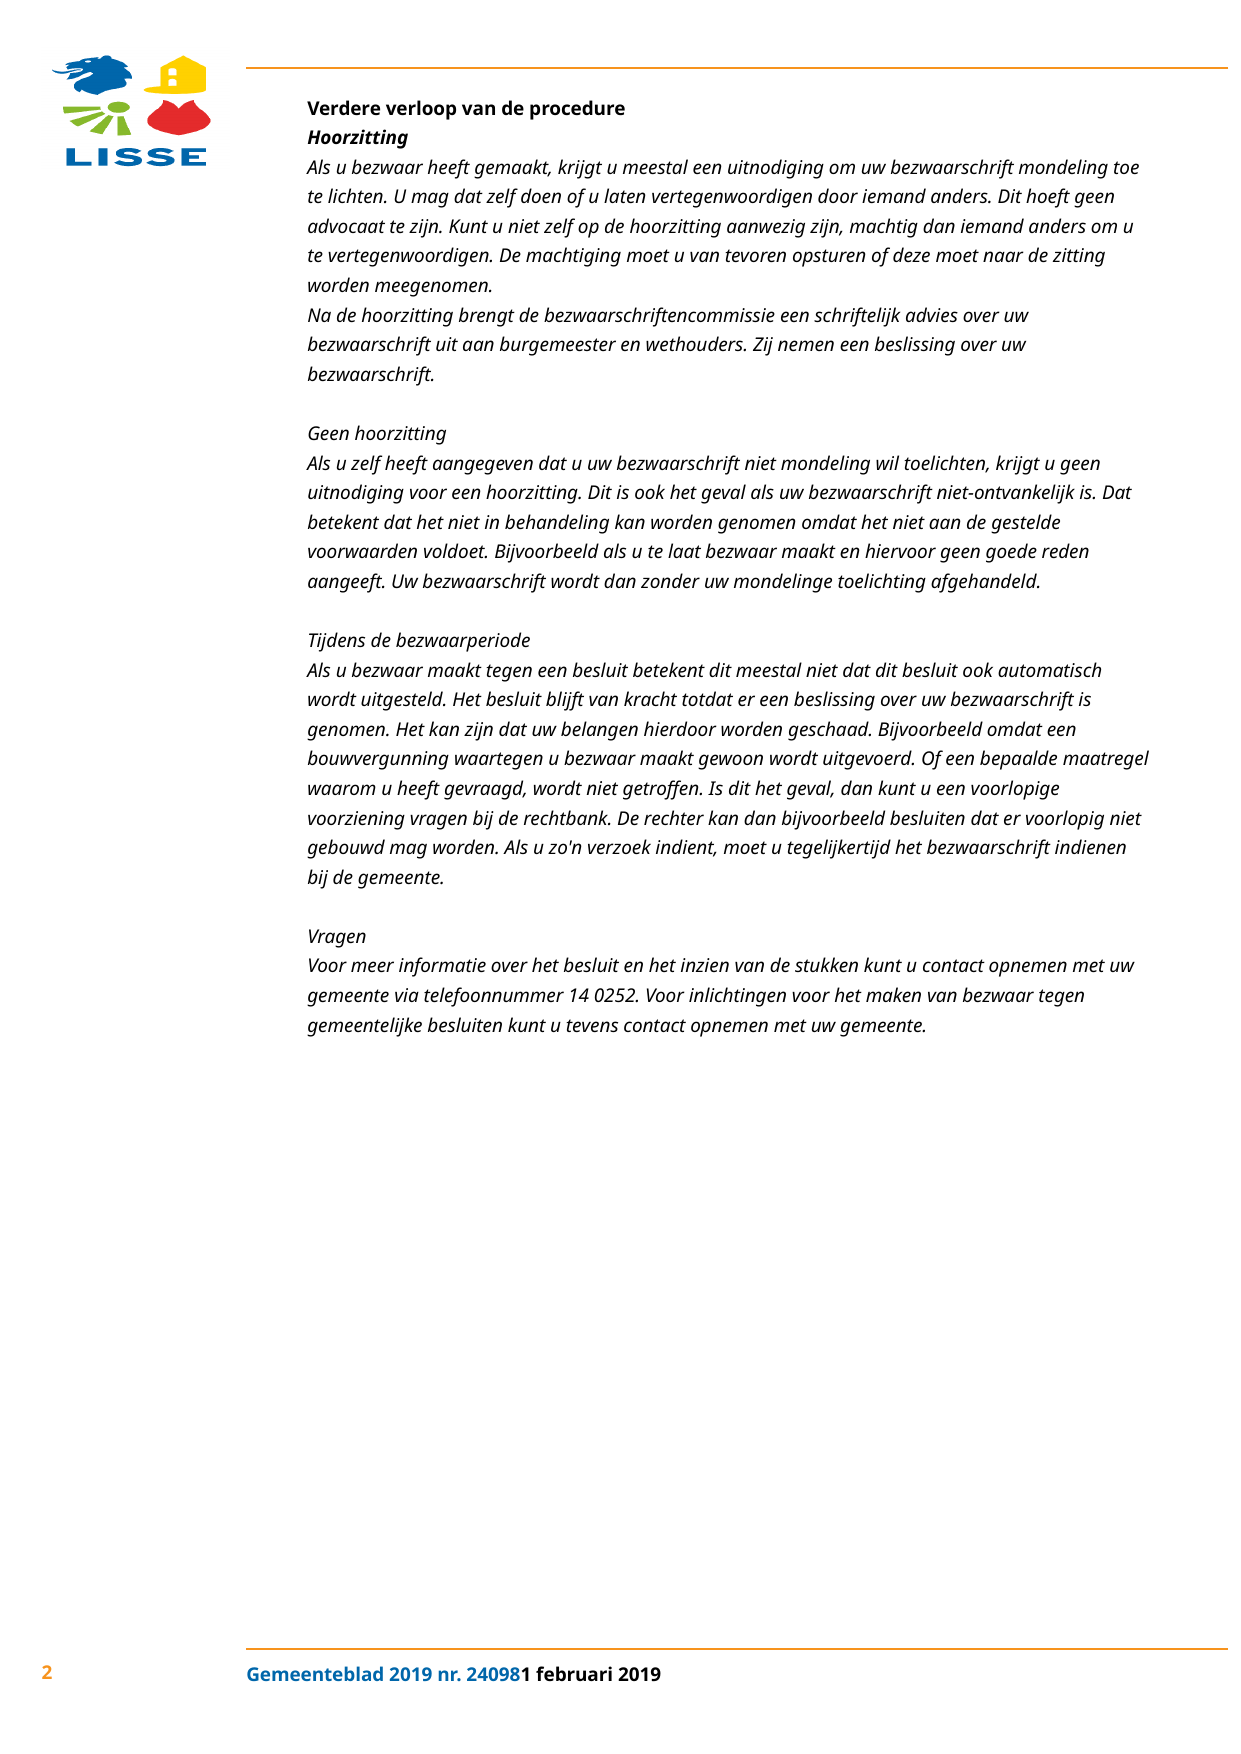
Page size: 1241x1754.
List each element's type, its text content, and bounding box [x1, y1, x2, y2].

picture [41, 47, 231, 172]
list Geen hoorzitting [248, 420, 1152, 446]
list Voor meer informatie over het besluit en het inzien van de stukken kunt u contact opnemen met uw gemeente via telefoonnummer 14 0252. Voor inlichtingen voor het maken van bezwaar tegen gemeentelijke besluiten kunt u tevens contact opnemen met uw gemeente. [248, 953, 1152, 1038]
list Verdere verloop van de procedure [248, 95, 1152, 121]
list Na de hoorzitting brengt de bezwaarschriftencommissie een schriftelijk advies over uw bezwaarschrift uit aan burgemeester en wethouders. Zij nemen een beslissing over uw bezwaarschrift. [248, 302, 1152, 387]
list Als u bezwaar maakt tegen een besluit betekent dit meestal niet dat dit besluit ook automatisch wordt uitgesteld. Het besluit blijft van kracht totdat er een beslissing over uw bezwaarschrift is genomen. Het kan zijn dat uw belangen hierdoor worden geschaad. Bijvoorbeeld omdat een bouwvergunning waartegen u bezwaar maakt gewoon wordt uitgevoerd. Of een bepaalde maatregel waarom u heeft gevraagd, wordt niet getroffen. Is dit het geval, dan kunt u een voorlopige voorziening vragen bij de rechtbank. De rechter kan dan bijvoorbeeld besluiten dat er voorlopig niet gebouwd mag worden. Als u zo'n verzoek indient, moet u tegelijkertijd het bezwaarschrift indienen bij de gemeente. [248, 657, 1152, 890]
list Hoorzitting [248, 124, 1152, 150]
list Als u bezwaar heeft gemaakt, krijgt u meestal een uitnodiging om uw bezwaarschrift mondeling toe te lichten. U mag dat zelf doen of u laten vertegenwoordigen door iemand anders. Dit hoeft geen advocaat te zijn. Kunt u niet zelf op de hoorzitting aanwezig zijn, machtig dan iemand anders om u te vertegenwoordigen. De machtiging moet u van tevoren opsturen of deze moet naar de zitting worden meegenomen. [248, 154, 1152, 298]
list Tijdens de bezwaarperiode [248, 627, 1152, 653]
list Als u zelf heeft aangegeven dat u uw bezwaarschrift niet mondeling wil toelichten, krijgt u geen uitnodiging voor een hoorzitting. Dit is ook het geval als uw bezwaarschrift niet-ontvankelijk is. Dat betekent dat het niet in behandeling kan worden genomen omdat het niet aan de gestelde voorwaarden voldoet. Bijvoorbeeld als u te laat bezwaar maakt en hiervoor geen goede reden aangeeft. Uw bezwaarschrift wordt dan zonder uw mondelinge toelichting afgehandeld. [248, 450, 1152, 594]
list Vragen [248, 923, 1152, 949]
